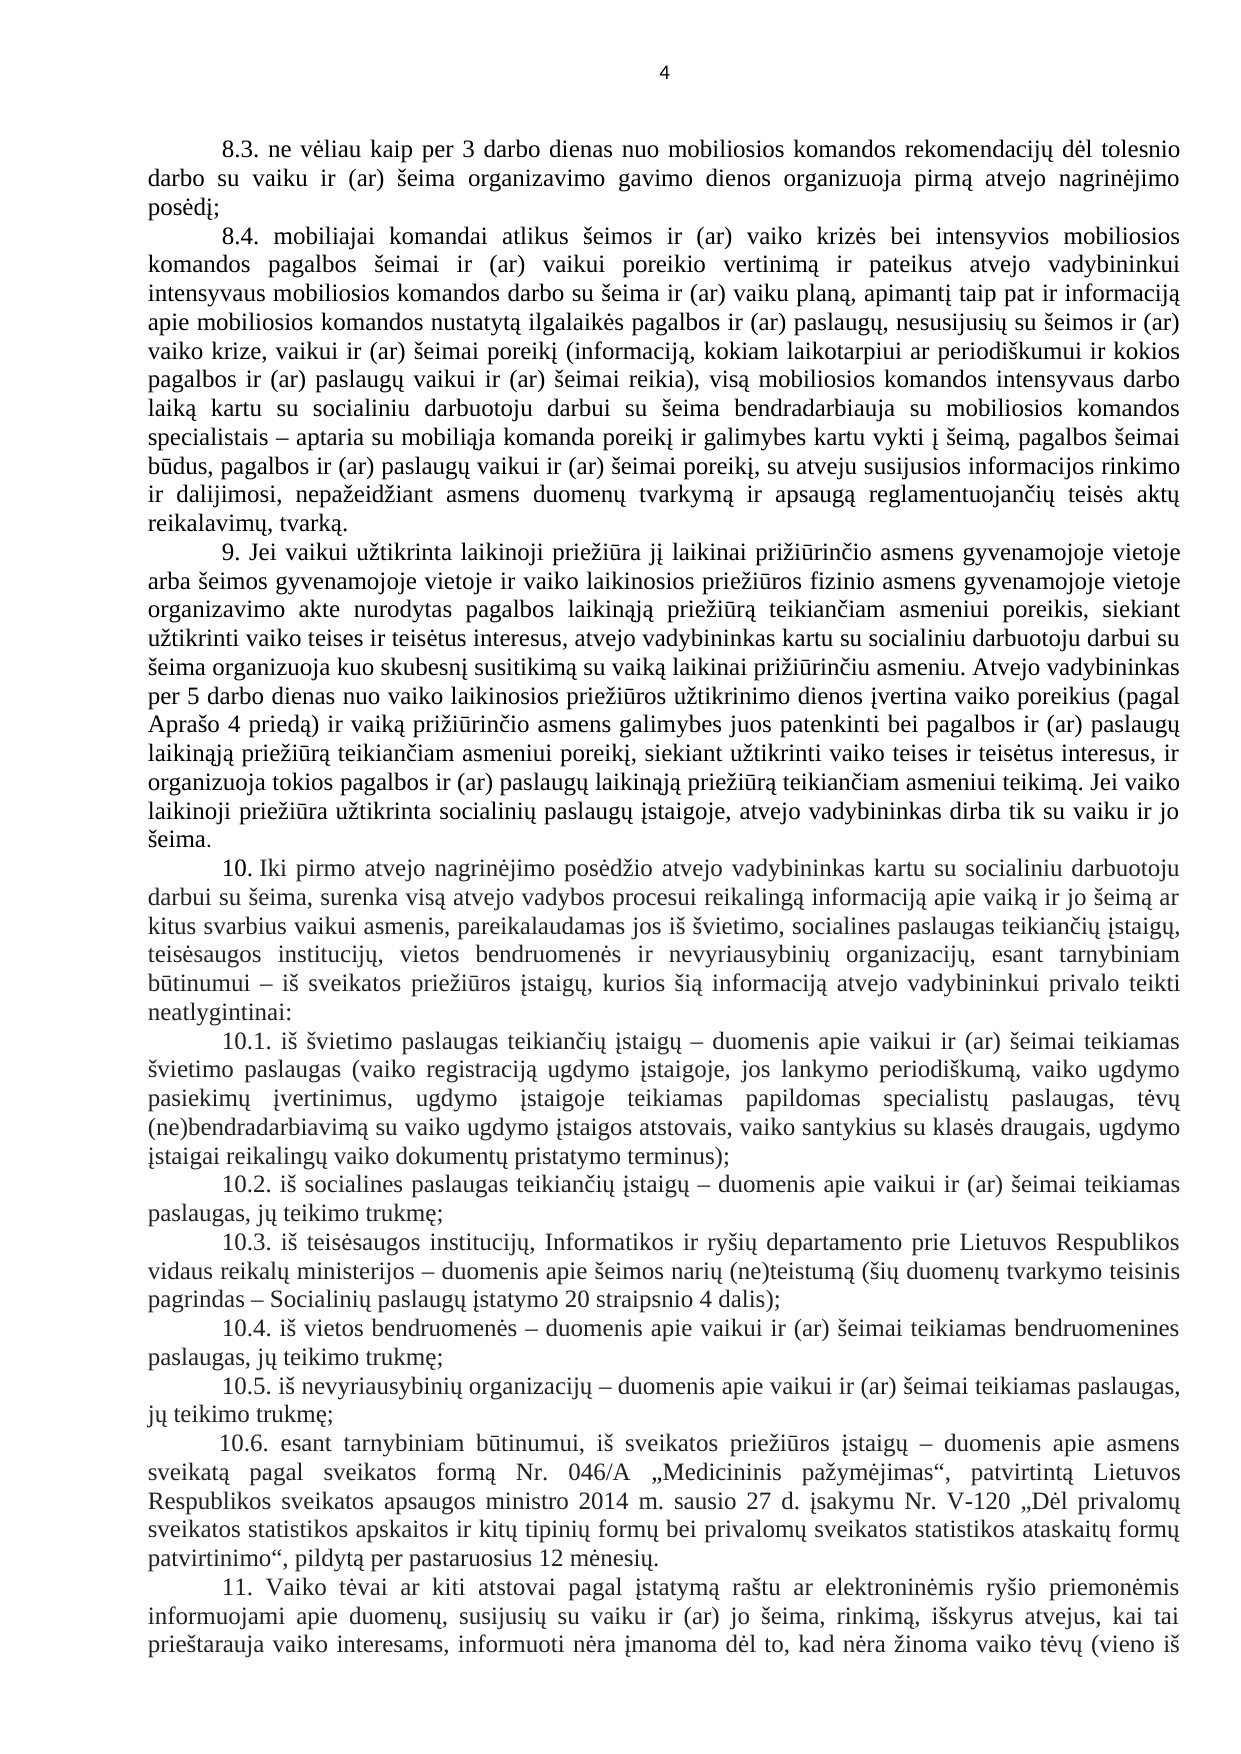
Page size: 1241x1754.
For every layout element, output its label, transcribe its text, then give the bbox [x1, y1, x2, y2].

text 10.3. iš teisėsaugos institucijų, Informatikos ir ryšių departamento prie Lietuvos Respublikos vidaus reikalų ministerijos – duomenis apie šeimos narių (ne)teistumą (šių duomenų tvarkymo teisinis pagrindas – Socialinių paslaugų įstatymo 20 straipsnio 4 dalis); [148, 1227, 1181, 1313]
text 10.2. iš socialines paslaugas teikiančių įstaigų – duomenis apie vaikui ir (ar) šeimai teikiamas paslaugas, jų teikimo trukmę; [148, 1169, 1181, 1227]
text 10.5. iš nevyriausybinių organizacijų – duomenis apie vaikui ir (ar) šeimai teikiamas paslaugas, jų teikimo trukmę; [148, 1371, 1181, 1428]
text 11. Vaiko tėvai ar kiti atstovai pagal įstatymą raštu ar elektroninėmis ryšio priemonėmis informuojami apie duomenų, susijusių su vaiku ir (ar) jo šeima, rinkimą, išskyrus atvejus, kai tai prieštarauja vaiko interesams, informuoti nėra įmanoma dėl to, kad nėra žinoma vaiko tėvų (vieno iš [148, 1572, 1181, 1658]
text 8.3. ne vėliau kaip per 3 darbo dienas nuo mobiliosios komandos rekomendacijų dėl tolesnio darbo su vaiku ir (ar) šeima organizavimo gavimo dienos organizuoja pirmą atvejo nagrinėjimo posėdį; [148, 134, 1181, 221]
text 10.1. iš švietimo paslaugas teikiančių įstaigų – duomenis apie vaikui ir (ar) šeimai teikiamas švietimo paslaugas (vaiko registraciją ugdymo įstaigoje, jos lankymo periodiškumą, vaiko ugdymo pasiekimų įvertinimus, ugdymo įstaigoje teikiamas papildomas specialistų paslaugas, tėvų (ne)bendradarbiavimą su vaiko ugdymo įstaigos atstovais, vaiko santykius su klasės draugais, ugdymo įstaigai reikalingų vaiko dokumentų pristatymo terminus); [148, 1026, 1181, 1169]
text 10.6. esant tarnybiniam būtinumui, iš sveikatos priežiūros įstaigų – duomenis apie asmens sveikatą pagal sveikatos formą Nr. 046/A „Medicininis pažymėjimas“, patvirtintą Lietuvos Respublikos sveikatos apsaugos ministro 2014 m. sausio 27 d. įsakymu Nr. V-120 „Dėl privalomų sveikatos statistikos apskaitos ir kitų tipinių formų bei privalomų sveikatos statistikos ataskaitų formų patvirtinimo“, pildytą per pastaruosius 12 mėnesių. [148, 1428, 1181, 1572]
text 9. Jei vaikui užtikrinta laikinoji priežiūra jį laikinai prižiūrinčio asmens gyvenamojoje vietoje arba šeimos gyvenamojoje vietoje ir vaiko laikinosios priežiūros fizinio asmens gyvenamojoje vietoje organizavimo akte nurodytas pagalbos laikinąją priežiūrą teikiančiam asmeniui poreikis, siekiant užtikrinti vaiko teises ir teisėtus interesus, atvejo vadybininkas kartu su socialiniu darbuotoju darbui su šeima organizuoja kuo skubesnį susitikimą su vaiką laikinai prižiūrinčiu asmeniu. Atvejo vadybininkas per 5 darbo dienas nuo vaiko laikinosios priežiūros užtikrinimo dienos įvertina vaiko poreikius (pagal Aprašo 4 priedą) ir vaiką prižiūrinčio asmens galimybes juos patenkinti bei pagalbos ir (ar) paslaugų laikinąją priežiūrą teikiančiam asmeniui poreikį, siekiant užtikrinti vaiko teises ir teisėtus interesus, ir organizuoja tokios pagalbos ir (ar) paslaugų laikinąją priežiūrą teikiančiam asmeniui teikimą. Jei vaiko laikinoji priežiūra užtikrinta socialinių paslaugų įstaigoje, atvejo vadybininkas dirba tik su vaiku ir jo šeima. [148, 537, 1181, 853]
text 8.4. mobiliajai komandai atlikus šeimos ir (ar) vaiko krizės bei intensyvios mobiliosios komandos pagalbos šeimai ir (ar) vaikui poreikio vertinimą ir pateikus atvejo vadybininkui intensyvaus mobiliosios komandos darbo su šeima ir (ar) vaiku planą, apimantį taip pat ir informaciją apie mobiliosios komandos nustatytą ilgalaikės pagalbos ir (ar) paslaugų, nesusijusių su šeimos ir (ar) vaiko krize, vaikui ir (ar) šeimai poreikį (informaciją, kokiam laikotarpiui ar periodiškumui ir kokios pagalbos ir (ar) paslaugų vaikui ir (ar) šeimai reikia), visą mobiliosios komandos intensyvaus darbo laiką kartu su socialiniu darbuotoju darbui su šeima bendradarbiauja su mobiliosios komandos specialistais – aptaria su mobiliąja komanda poreikį ir galimybes kartu vykti į šeimą, pagalbos šeimai būdus, pagalbos ir (ar) paslaugų vaikui ir (ar) šeimai poreikį, su atveju susijusios informacijos rinkimo ir dalijimosi, nepažeidžiant asmens duomenų tvarkymą ir apsaugą reglamentuojančių teisės aktų reikalavimų, tvarką. [148, 221, 1181, 537]
text 10. Iki pirmo atvejo nagrinėjimo posėdžio atvejo vadybininkas kartu su socialiniu darbuotoju darbui su šeima, surenka visą atvejo vadybos procesui reikalingą informaciją apie vaiką ir jo šeimą ar kitus svarbius vaikui asmenis, pareikalaudamas jos iš švietimo, socialines paslaugas teikiančių įstaigų, teisėsaugos institucijų, vietos bendruomenės ir nevyriausybinių organizacijų, esant tarnybiniam būtinumui – iš sveikatos priežiūros įstaigų, kurios šią informaciją atvejo vadybininkui privalo teikti neatlygintinai: [148, 853, 1181, 1026]
text 10.4. iš vietos bendruomenės – duomenis apie vaikui ir (ar) šeimai teikiamas bendruomenines paslaugas, jų teikimo trukmę; [148, 1313, 1181, 1371]
